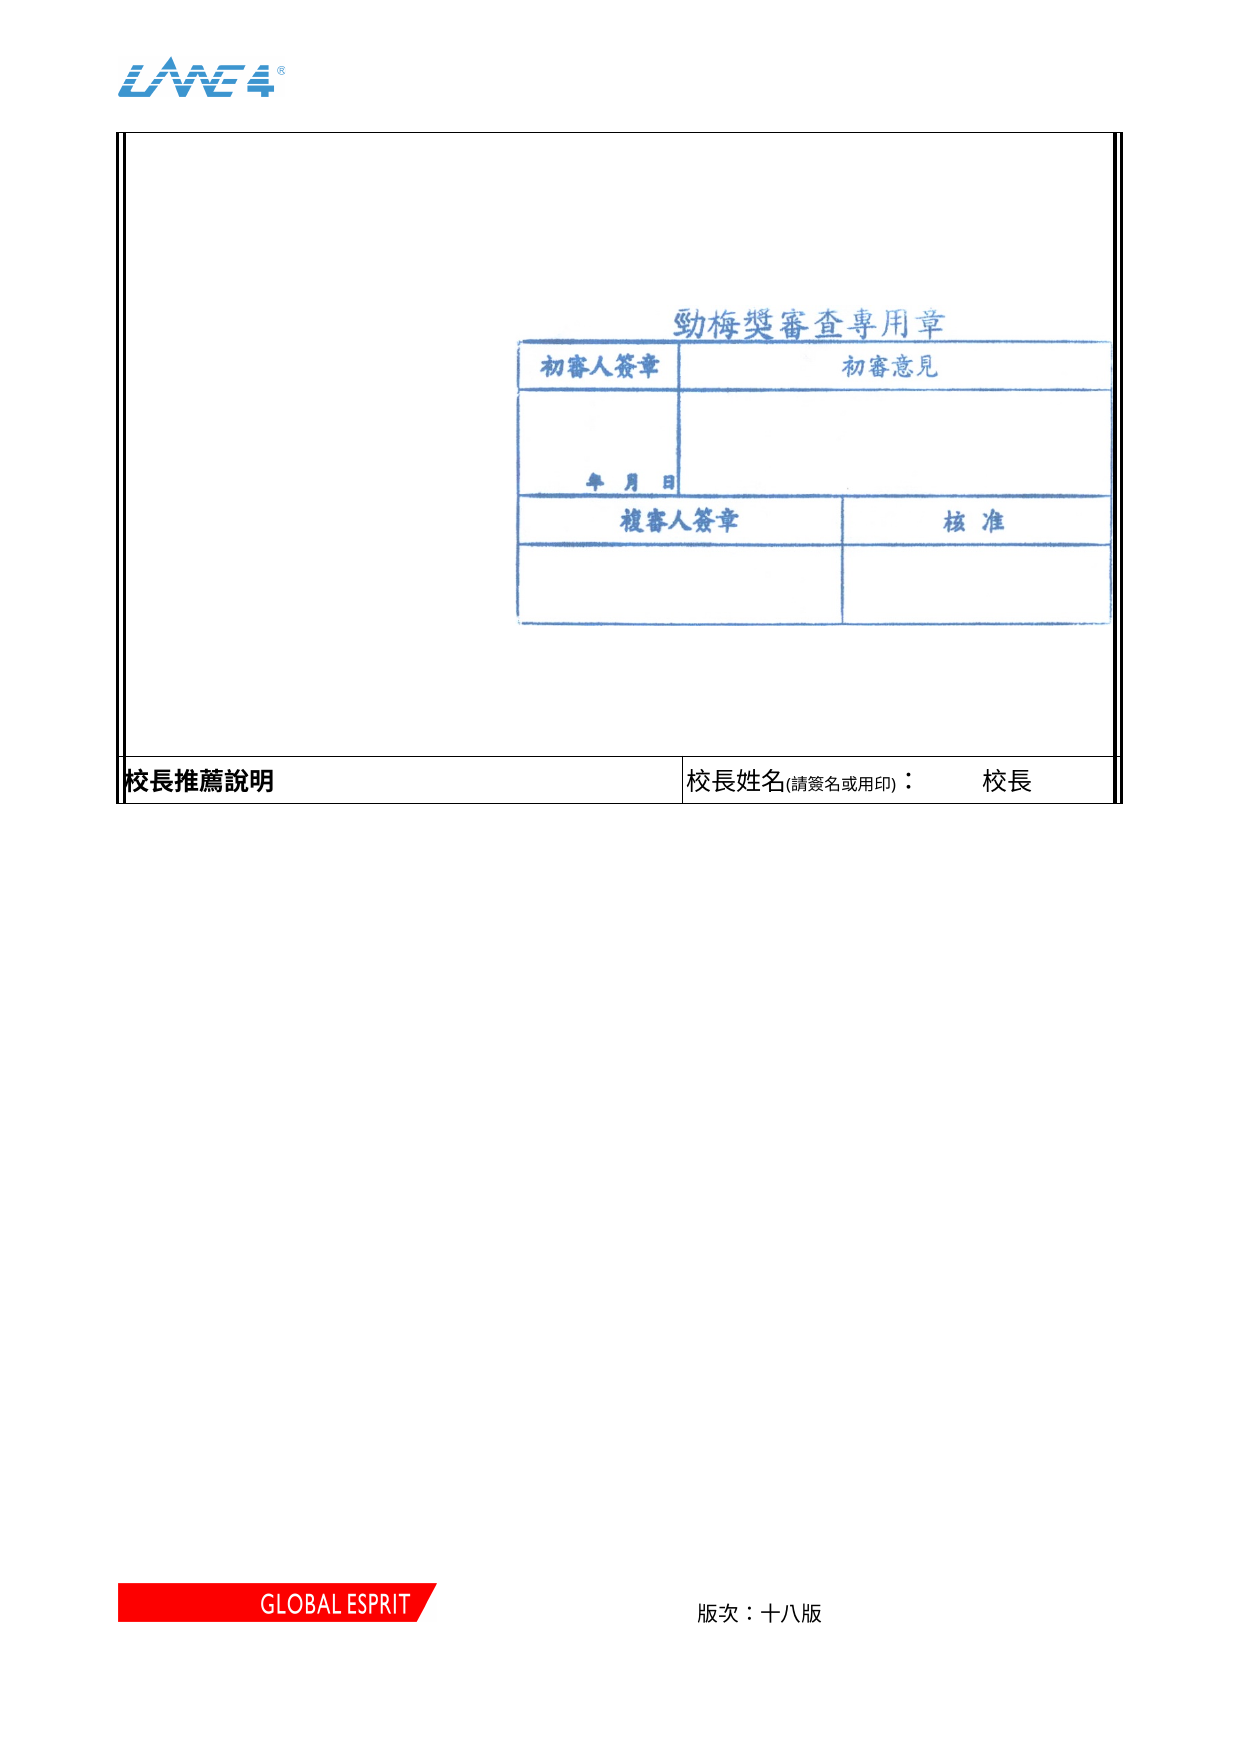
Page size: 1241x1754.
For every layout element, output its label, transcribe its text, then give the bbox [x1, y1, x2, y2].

table_cell 校長推薦說明 [126, 757, 682, 803]
table_cell 校長姓名(請簽名或用印)： 校長 [683, 757, 1113, 803]
table_cell [126, 133, 1113, 756]
